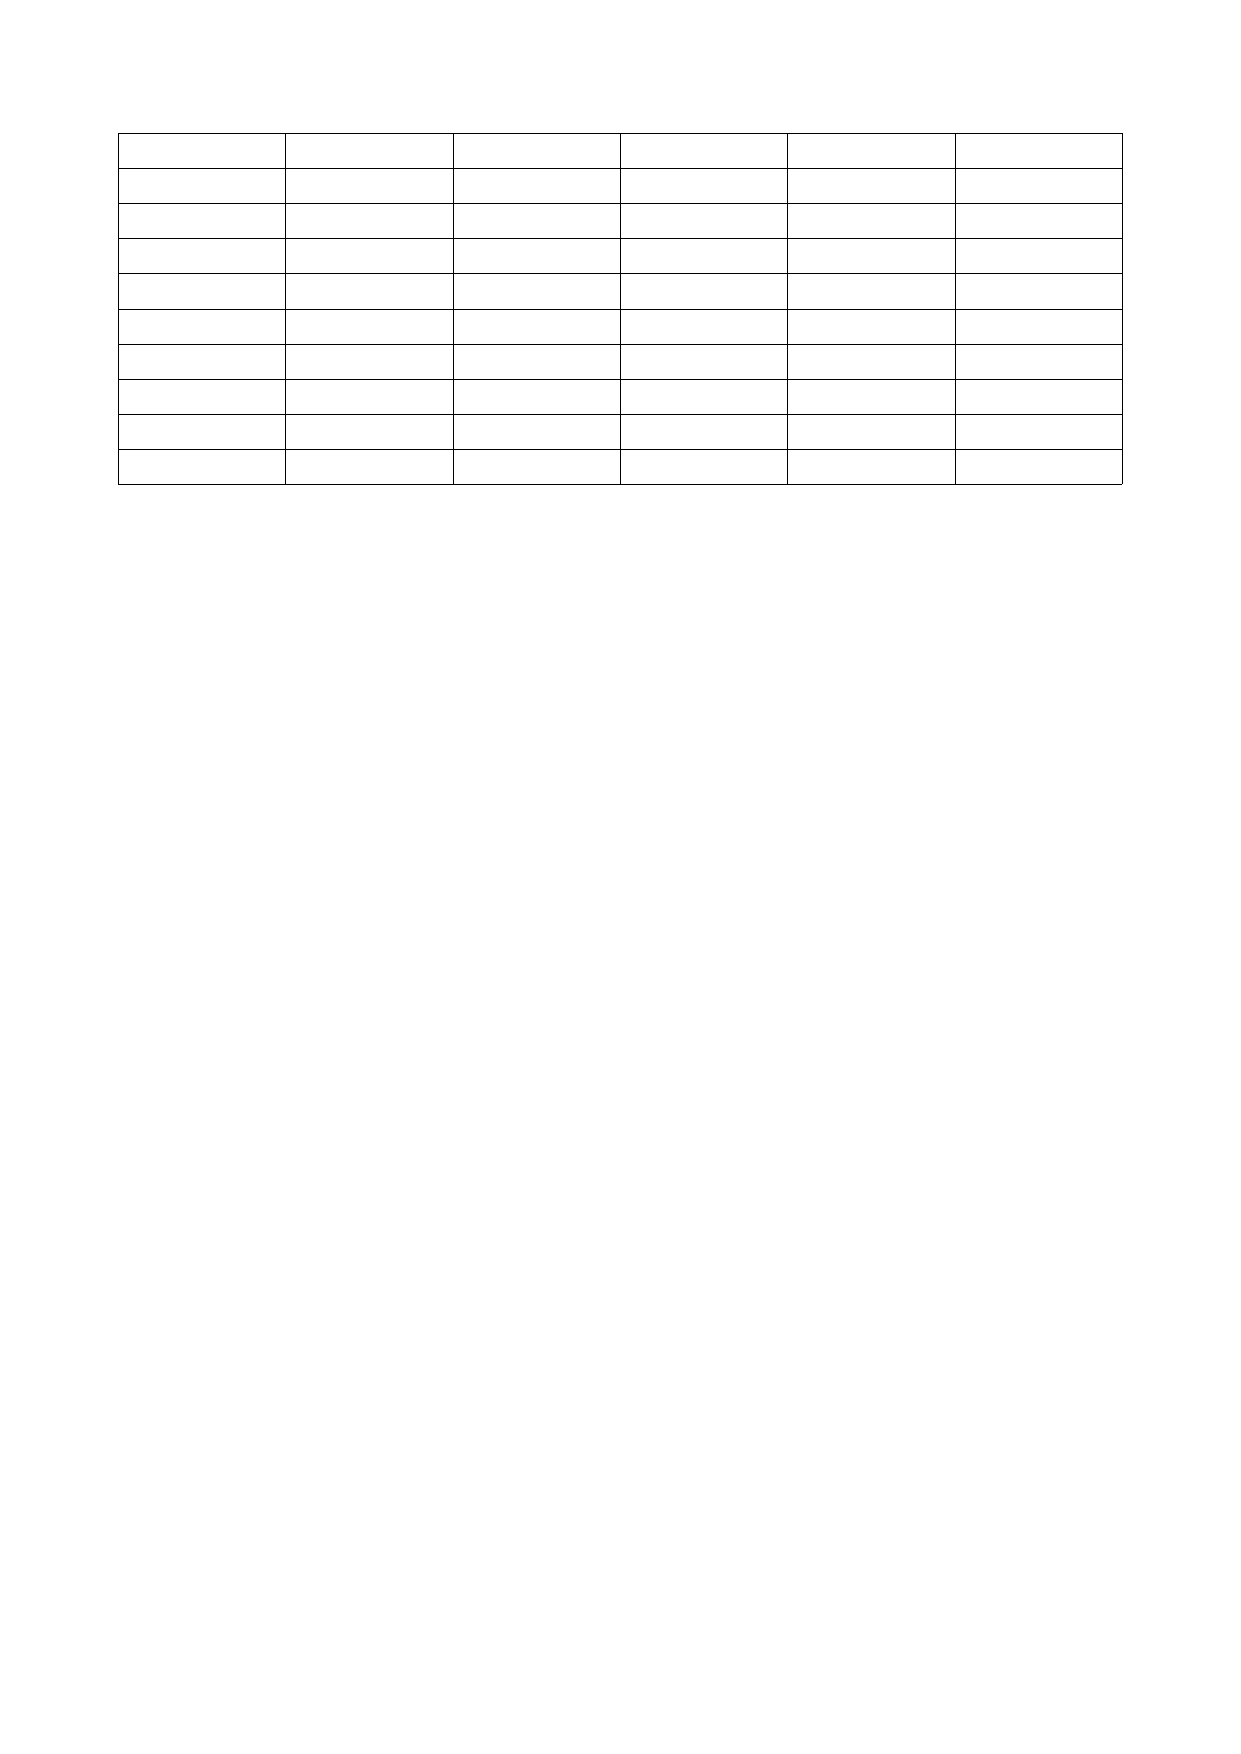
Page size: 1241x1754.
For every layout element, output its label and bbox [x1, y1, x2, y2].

table_cell [286, 310, 453, 343]
table_header [621, 134, 787, 168]
table_cell [454, 310, 620, 343]
table_cell [621, 450, 787, 484]
table_cell [788, 239, 955, 273]
table_cell [454, 345, 620, 379]
table_cell [788, 169, 955, 203]
table_cell [956, 450, 1122, 484]
table_cell [286, 345, 453, 379]
table_cell [119, 345, 285, 379]
table_cell [286, 239, 453, 273]
table_cell [454, 239, 620, 273]
table_header [286, 134, 453, 168]
table_cell [454, 380, 620, 414]
table_header [788, 134, 955, 168]
table_cell [621, 239, 787, 273]
table_cell [119, 415, 285, 449]
table_cell [119, 274, 285, 308]
table_cell [621, 380, 787, 414]
table_cell [788, 415, 955, 449]
table_header [119, 134, 285, 168]
table_cell [454, 450, 620, 484]
table_cell [621, 274, 787, 308]
table_cell [621, 415, 787, 449]
table_cell [621, 169, 787, 203]
table_cell [956, 310, 1122, 343]
table_cell [286, 380, 453, 414]
table_cell [621, 310, 787, 343]
table_cell [956, 274, 1122, 308]
table_cell [956, 415, 1122, 449]
table_cell [286, 169, 453, 203]
table_cell [788, 204, 955, 238]
table_header [956, 134, 1122, 168]
table_cell [119, 204, 285, 238]
table_cell [454, 274, 620, 308]
table_cell [956, 204, 1122, 238]
table_cell [956, 345, 1122, 379]
table_cell [621, 204, 787, 238]
table_cell [788, 345, 955, 379]
table_cell [956, 239, 1122, 273]
table_cell [286, 415, 453, 449]
table_cell [454, 415, 620, 449]
table_cell [286, 204, 453, 238]
table_cell [119, 450, 285, 484]
table_cell [119, 310, 285, 343]
table_cell [454, 169, 620, 203]
table_cell [956, 169, 1122, 203]
table_cell [454, 204, 620, 238]
table_cell [788, 310, 955, 343]
table_cell [119, 169, 285, 203]
table_cell [119, 239, 285, 273]
table_cell [956, 380, 1122, 414]
table_cell [621, 345, 787, 379]
table_cell [286, 274, 453, 308]
table_header [454, 134, 620, 168]
table_cell [286, 450, 453, 484]
table_cell [788, 274, 955, 308]
table_cell [788, 380, 955, 414]
table_cell [119, 380, 285, 414]
table_cell [788, 450, 955, 484]
